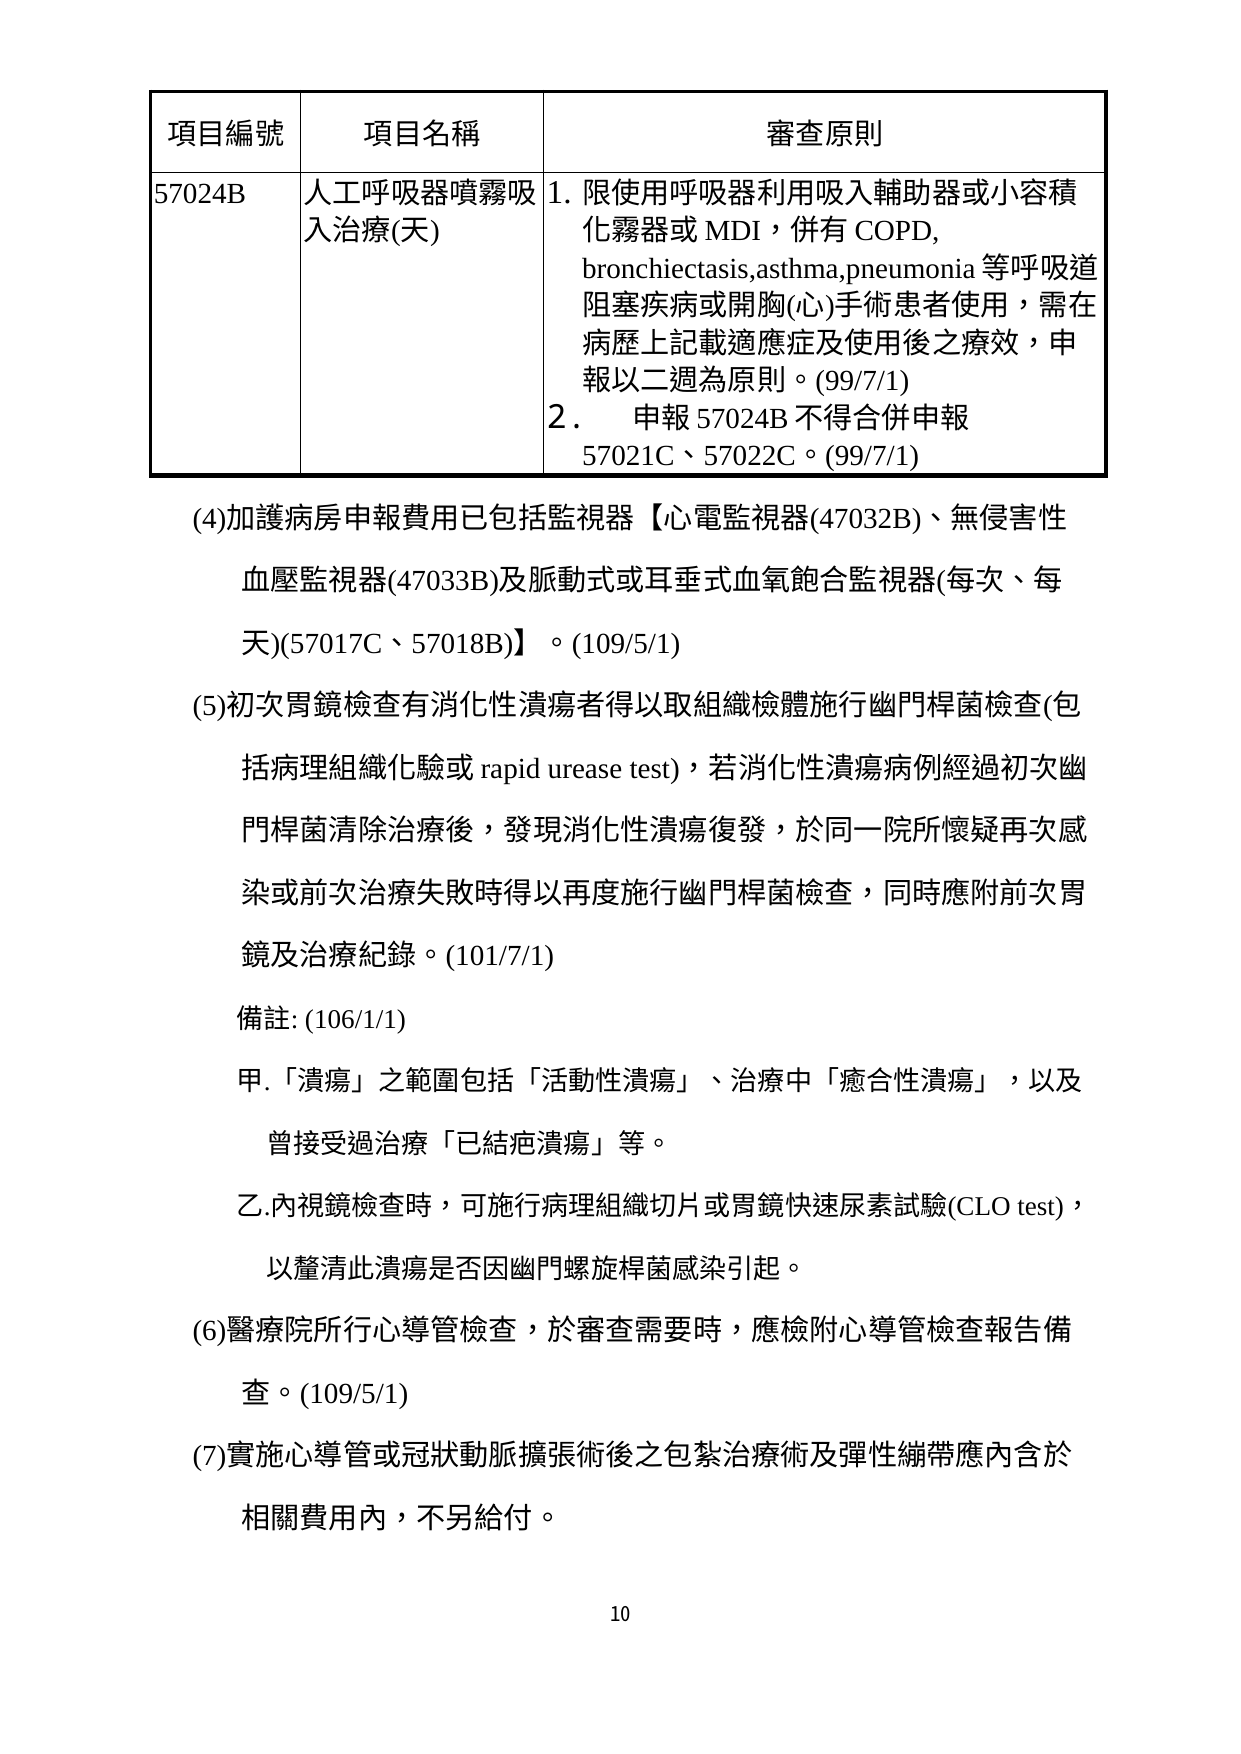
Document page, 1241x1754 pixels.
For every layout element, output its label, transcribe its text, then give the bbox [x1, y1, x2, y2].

text (6)醫療院所行心導管檢查，於審查需要時，應檢附心導管檢查報告備查。(109/5/1) [192, 1291, 1092, 1416]
text 甲.「潰瘍」之範圍包括「活動性潰瘍」、治療中「癒合性潰瘍」，以及曾接受過治療「已結疤潰瘍」等。 [236, 1041, 1092, 1166]
text 備註: (106/1/1) [236, 978, 1092, 1041]
table_cell 限使用呼吸器利用吸入輔助器或小容積化霧器或MDI，併有COPD, bronchiectasis,asthma,pneumonia等呼吸道阻塞疾病或開胸(心)手術患者使用，需在病歷上記載適應症及使用後之療效，申報以二週為原則。(99/7/1) 申報57024B不得合併申報57021C、57022C。(99/7/1) [544, 173, 1104, 473]
table_cell 57024B [152, 173, 300, 473]
text (4)加護病房申報費用已包括監視器【心電監視器(47032B)、無侵害性血壓監視器(47033B)及脈動式或耳垂式血氧飽合監視器(每次、每天)(57017C、57018B)】。(109/5/1) [192, 478, 1092, 666]
text 乙.內視鏡檢查時，可施行病理組織切片或胃鏡快速尿素試驗(CLO test)，以釐清此潰瘍是否因幽門螺旋桿菌感染引起。 [236, 1166, 1092, 1291]
table_header 審查原則 [544, 93, 1104, 172]
text (5)初次胃鏡檢查有消化性潰瘍者得以取組織檢體施行幽門桿菌檢查(包括病理組織化驗或rapid urease test)，若消化性潰瘍病例經過初次幽門桿菌清除治療後，發現消化性潰瘍復發，於同一院所懷疑再次感染或前次治療失敗時得以再度施行幽門桿菌檢查，同時應附前次胃鏡及治療紀錄。(101/7/1) [192, 666, 1092, 978]
table_header 項目編號 [152, 93, 300, 172]
table_cell 人工呼吸器噴霧吸入治療(天) [301, 173, 543, 473]
text (7)實施心導管或冠狀動脈擴張術後之包紮治療術及彈性繃帶應內含於相關費用內，不另給付。 [192, 1416, 1092, 1541]
table_header 項目名稱 [301, 93, 543, 172]
